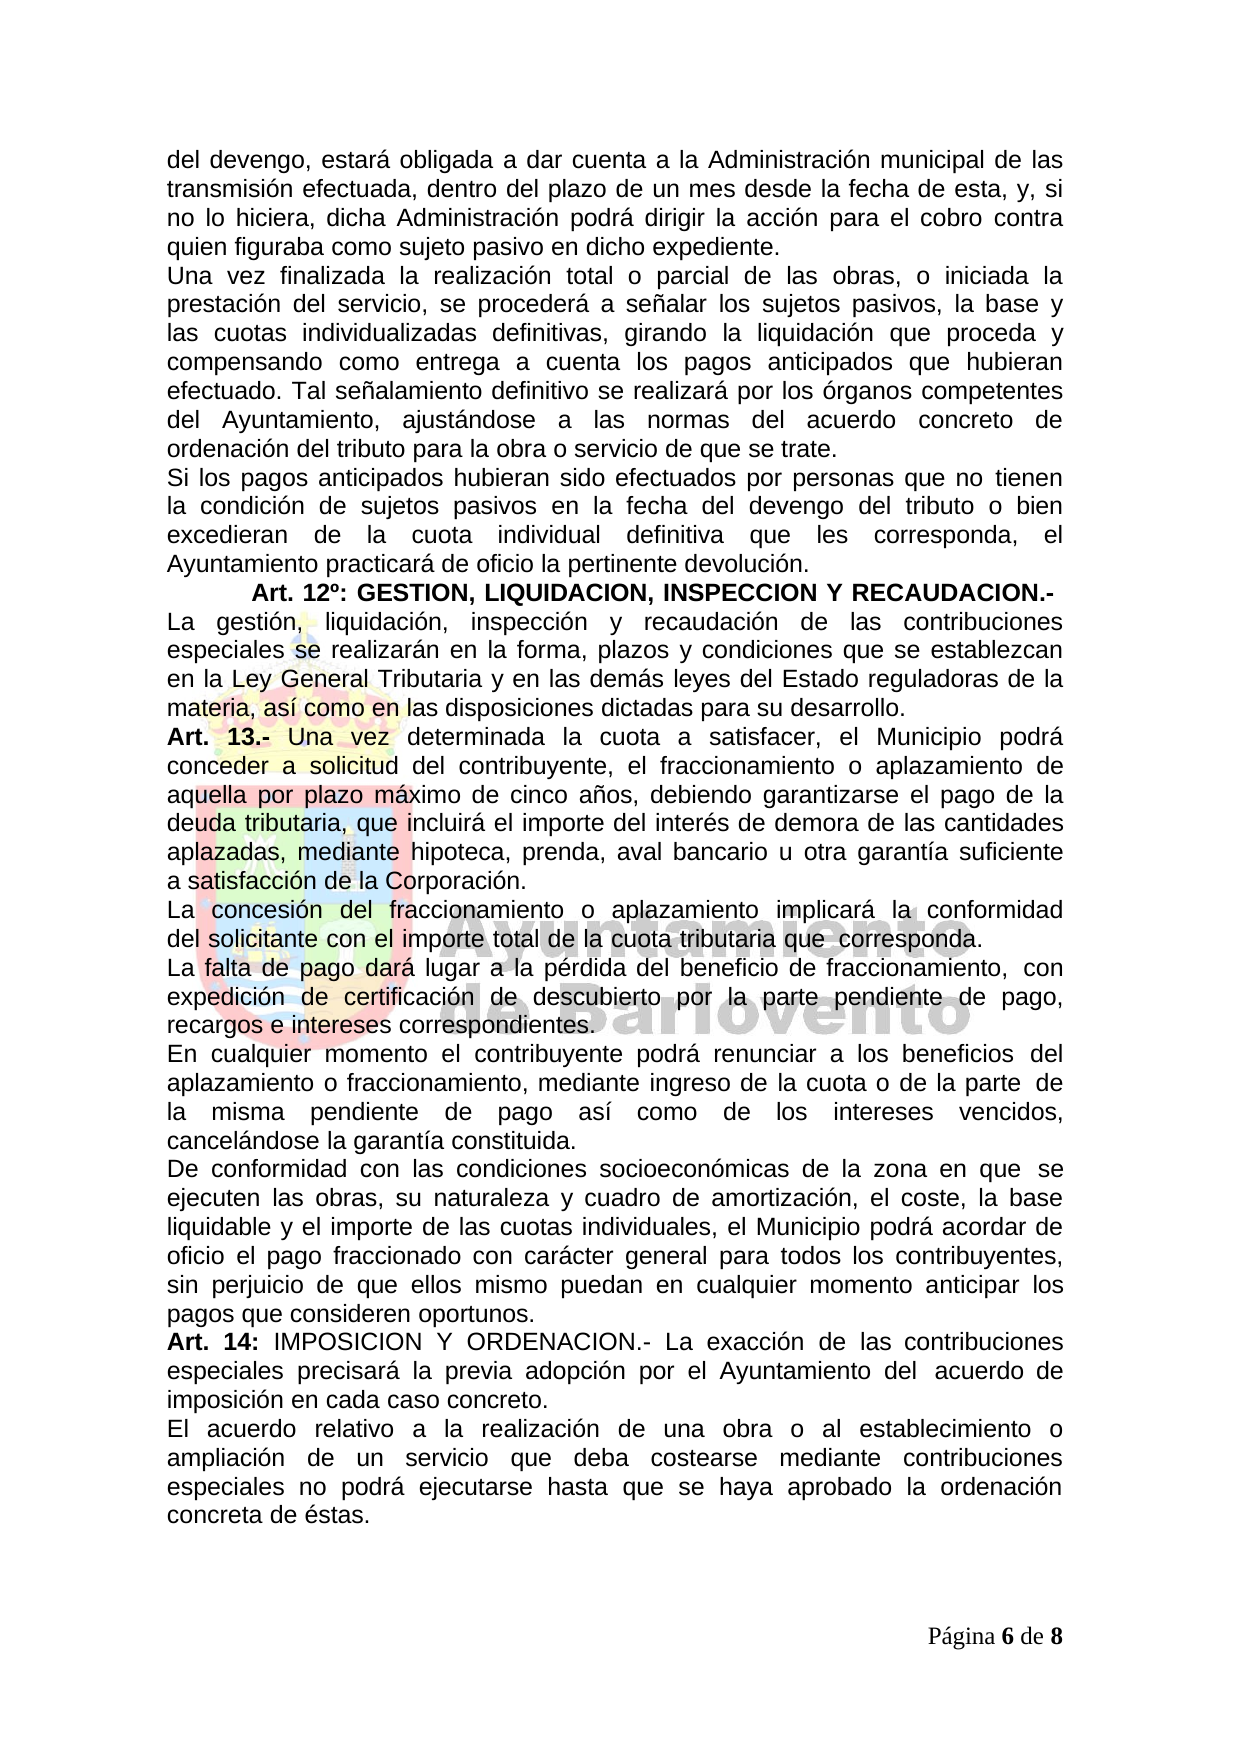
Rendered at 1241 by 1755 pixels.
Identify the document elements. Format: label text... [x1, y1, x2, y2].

text En cualquier momento el contribuyente podrá renunciar a los beneficios del aplazamiento o fraccionamiento, mediante ingreso de la cuota o de la parte de la misma pendiente de pago así como de los intereses vencidos, cancelándose la garantía constituida. [363, 1039, 1064, 1154]
text El acuerdo relativo a la realización de una obra o al establecimiento o ampliación de un servicio que deba costearse mediante contribuciones especiales no podrá ejecutarse hasta que se haya aprobado la ordenación concreta de éstas. [167, 1414, 1063, 1529]
text Una vez finalizada la realización total o parcial de las obras, o iniciada la prestación del servicio, se procederá a señalar los sujetos pasivos, la base y las cuotas individualizadas definitivas, girando la liquidación que proceda y compensando como entrega a cuenta los pagos anticipados que hubieran efectuado. Tal señalamiento definitivo se realizará por los órganos competentes del Ayuntamiento, ajustándose a las normas del acuerdo concreto de ordenación del tributo para la obra o servicio de que se trate. [167, 261, 1063, 462]
text Si los pagos anticipados hubieran sido efectuados por personas que no tienen la condición de sujetos pasivos en la fecha del devengo del tributo o bien excedieran de la cuota individual definitiva que les corresponda, el Ayuntamiento practicará de oficio la pertinente devolución. [167, 462, 1064, 578]
text De conformidad con las condiciones socioeconómicas de la zona en que se ejecuten las obras, su naturaleza y cuadro de amortización, el coste, la base liquidable y el importe de las cuotas individuales, el Municipio podrá acordar de oficio el pago fraccionado con carácter general para todos los contribuyentes, sin perjuicio de que ellos mismo puedan en cualquier momento anticipar los pagos que consideren oportunos. [167, 1154, 1064, 1327]
text del devengo, estará obligada a dar cuenta a la Administración municipal de las transmisión efectuada, dentro del plazo de un mes desde la fecha de esta, y, si no lo hiciera, dicha Administración podrá dirigir la acción para el cobro contra quien figuraba como sujeto pasivo en dicho expediente. [167, 145, 1064, 261]
subtitle Art. 12º: GESTION, LIQUIDACION, INSPECCION Y RECAUDACION.- [251, 578, 1076, 607]
text Art. 14: IMPOSICION Y ORDENACION.- La exacción de las contribuciones especiales precisará la previa adopción por el Ayuntamiento del acuerdo de imposición en cada caso concreto. [167, 1327, 1064, 1414]
